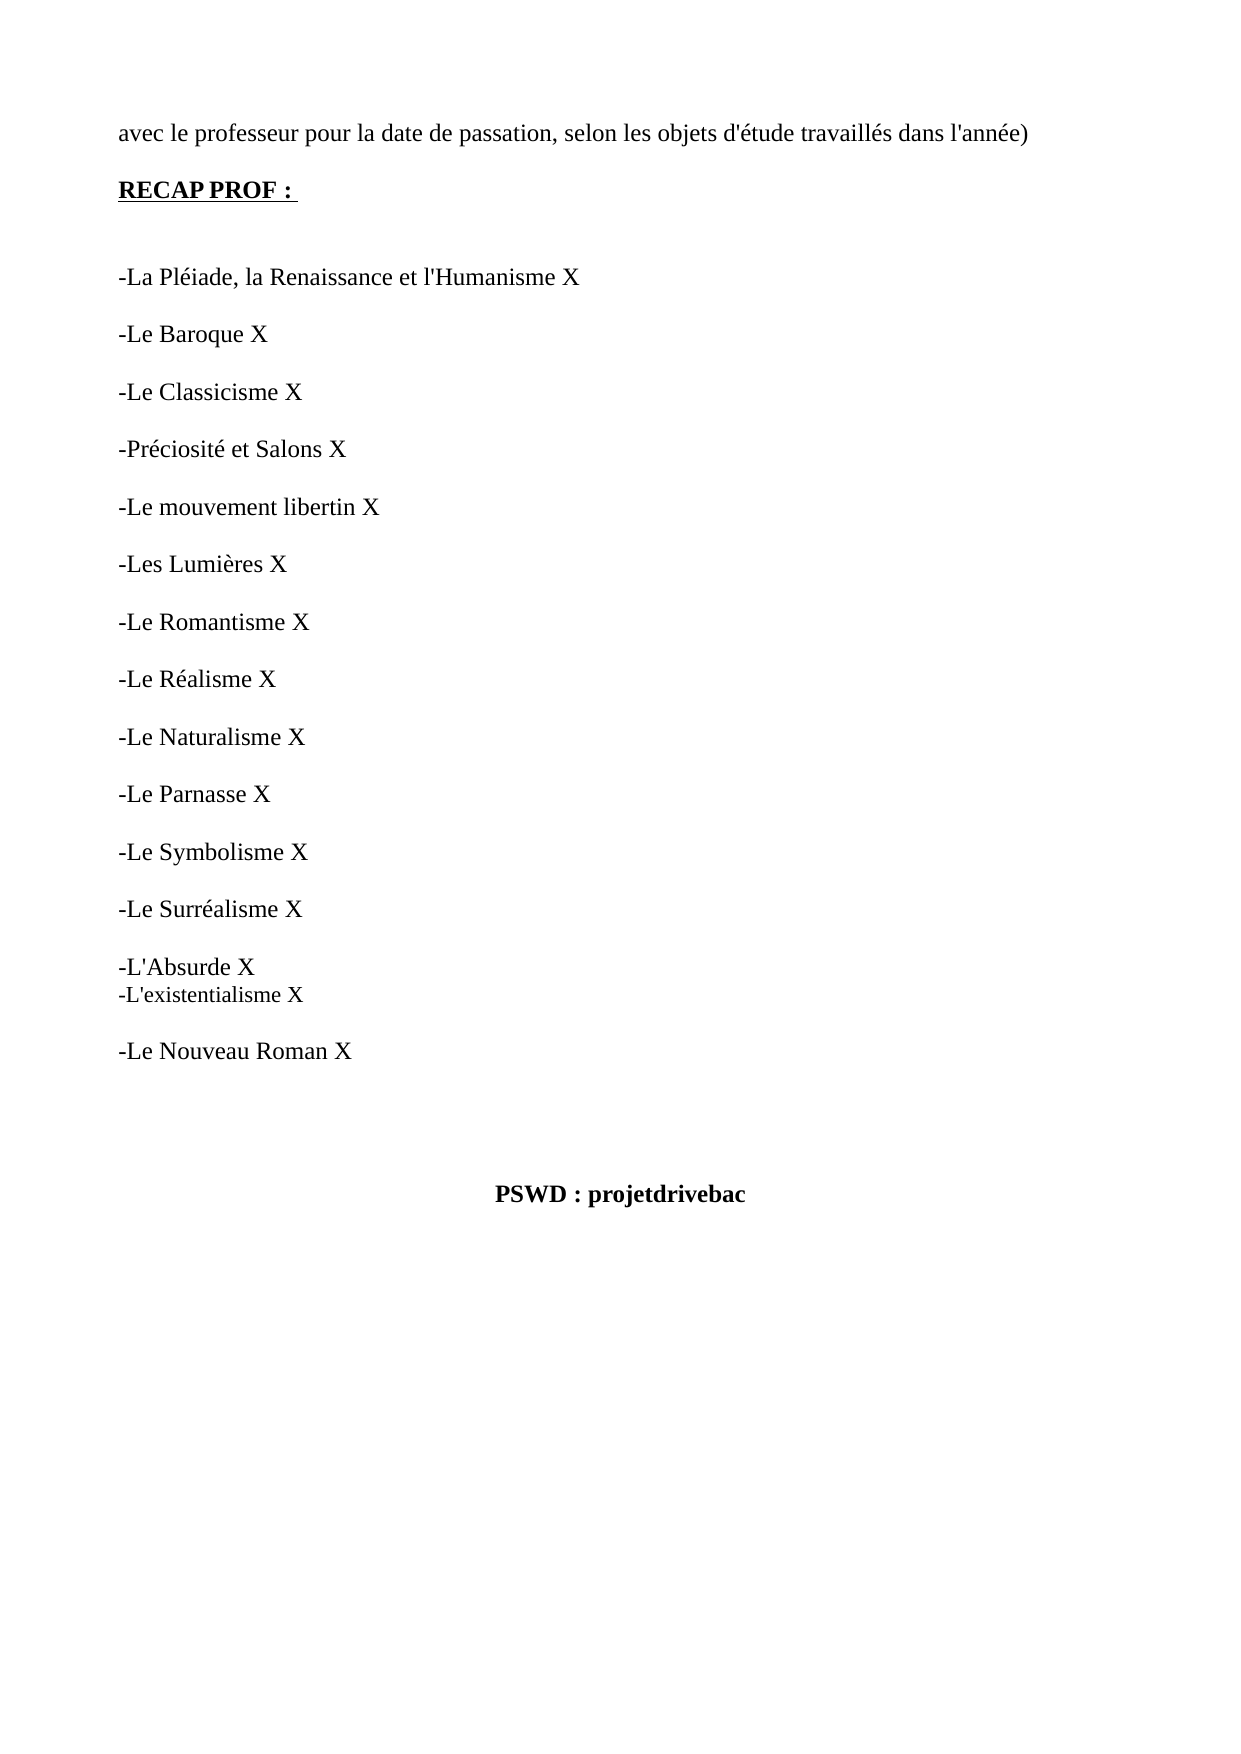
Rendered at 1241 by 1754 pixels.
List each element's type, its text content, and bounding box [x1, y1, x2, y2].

text -Le Symbolisme X [118, 837, 1122, 866]
text avec le professeur pour la date de passation, selon les objets d'étude travaillés dans l'année) [118, 118, 1122, 147]
text -Le Réalisme X [118, 664, 1122, 693]
text -Les Lumières X [118, 549, 1122, 578]
text -Le Parnasse X [118, 779, 1122, 808]
text -L'Absurde X [118, 952, 1122, 981]
text -Préciosité et Salons X [118, 434, 1122, 463]
text -Le Naturalisme X [118, 722, 1122, 751]
text -L'existentialisme X [118, 981, 1122, 1007]
text RECAP PROF : [118, 176, 1122, 204]
text PSWD : projetdrivebac [118, 1179, 1122, 1208]
text -Le Classicisme X [118, 377, 1122, 406]
text -Le Romantisme X [118, 607, 1122, 636]
text -La Pléiade, la Renaissance et l'Humanisme X [118, 262, 1122, 291]
text -Le mouvement libertin X [118, 492, 1122, 521]
text -Le Nouveau Roman X [118, 1036, 1122, 1064]
text -Le Surréalisme X [118, 894, 1122, 923]
text -Le Baroque X [118, 319, 1122, 348]
